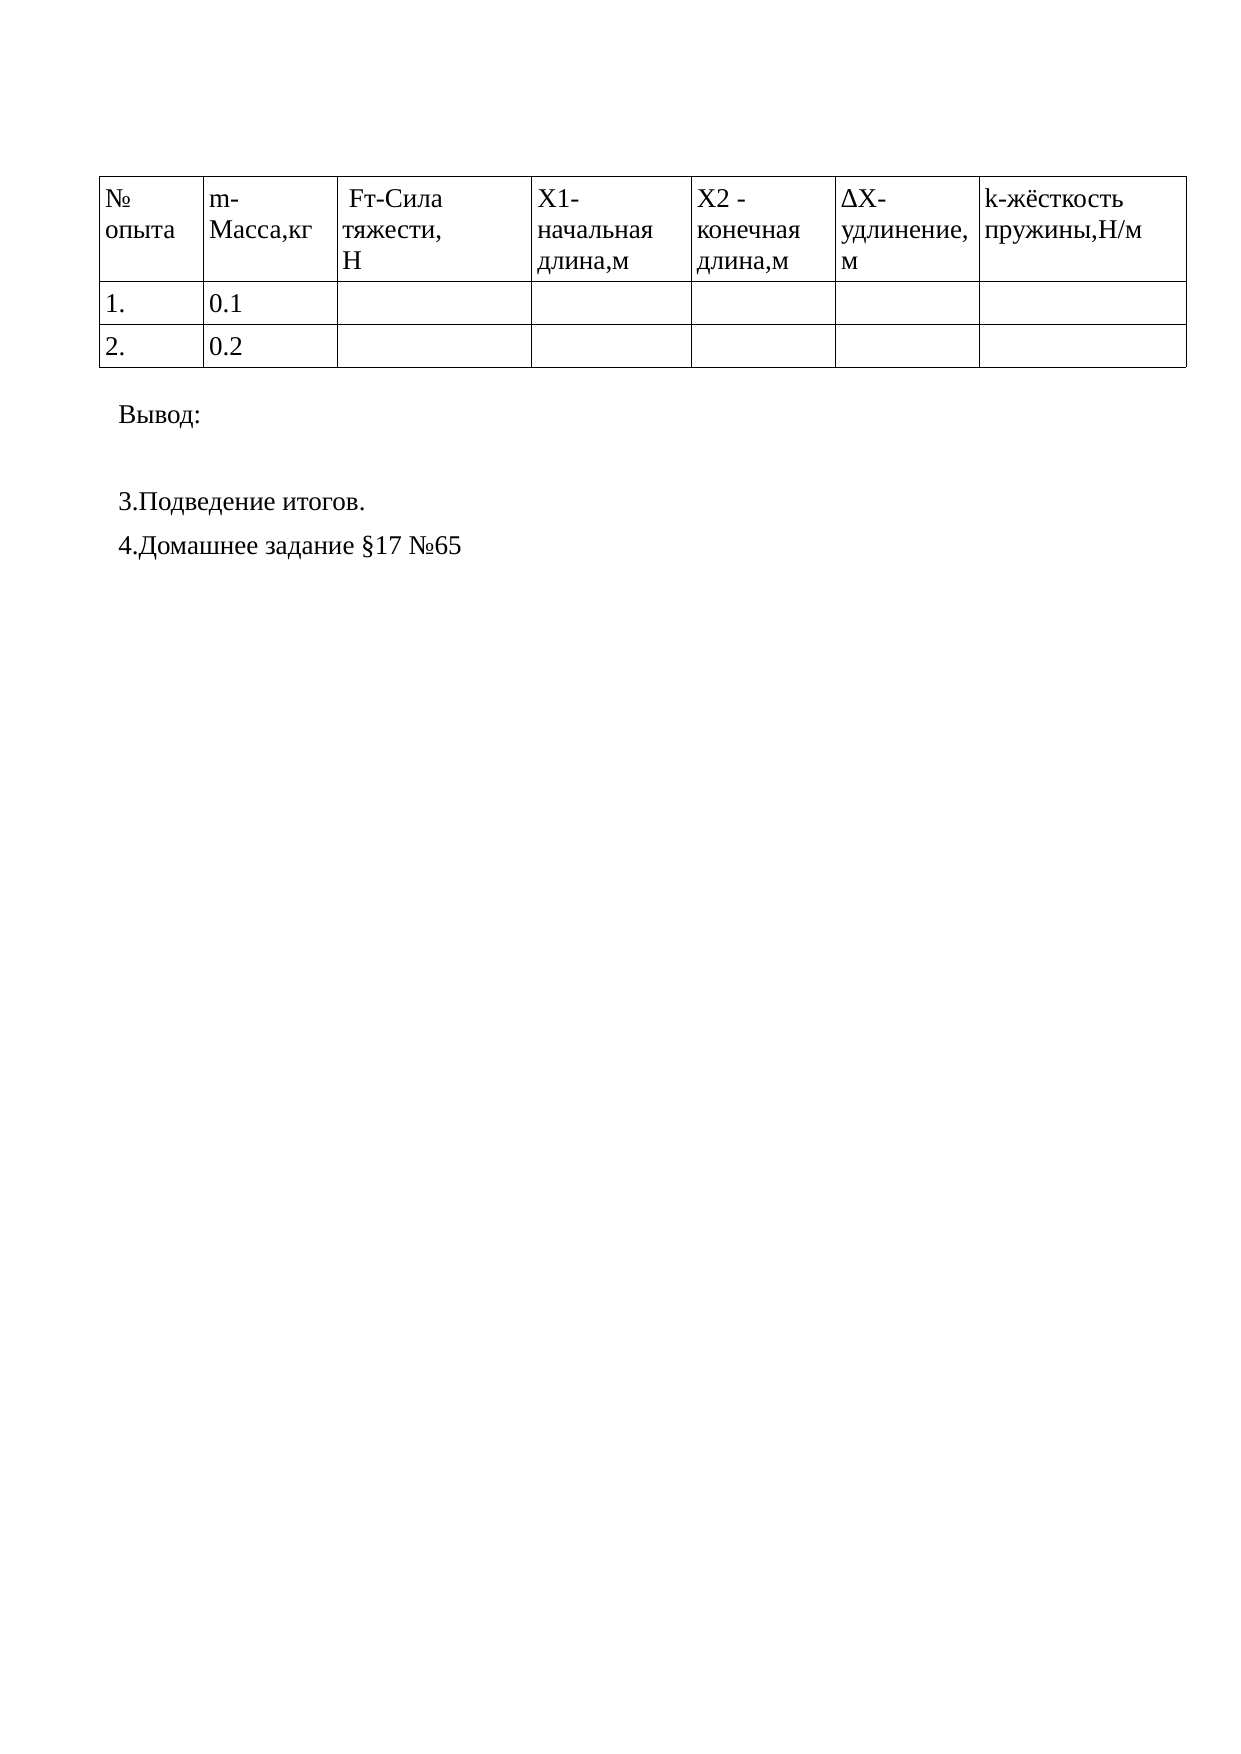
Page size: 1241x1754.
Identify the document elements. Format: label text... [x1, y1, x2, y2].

table_header ∆X-удлинение,м [836, 177, 979, 281]
table_cell [338, 325, 531, 367]
table_header m-Масса,кг [204, 177, 337, 281]
table_cell [980, 325, 1186, 367]
table_cell [836, 282, 979, 324]
text 3.Подведение итогов. [118, 485, 1122, 516]
table_cell 0.2 [204, 325, 337, 367]
table_cell [692, 282, 835, 324]
table_cell [980, 282, 1186, 324]
table_header X2 -конечная длина,м [692, 177, 835, 281]
table_cell [692, 325, 835, 367]
table_cell [836, 325, 979, 367]
table_cell 1. [100, 282, 203, 324]
table_cell [338, 282, 531, 324]
table_cell 2. [100, 325, 203, 367]
text 4.Домашнее задание §17 №65 [118, 529, 1122, 591]
text Вывод: [118, 398, 1122, 429]
table_header Fт-Сила тяжести,Н [338, 177, 531, 281]
table_header № опыта [100, 177, 203, 281]
table_header X1-начальная длина,м [532, 177, 691, 281]
table_cell [532, 282, 691, 324]
table_cell [532, 325, 691, 367]
table_cell 0.1 [204, 282, 337, 324]
table_header k-жёсткость пружины,Н/м [980, 177, 1186, 281]
